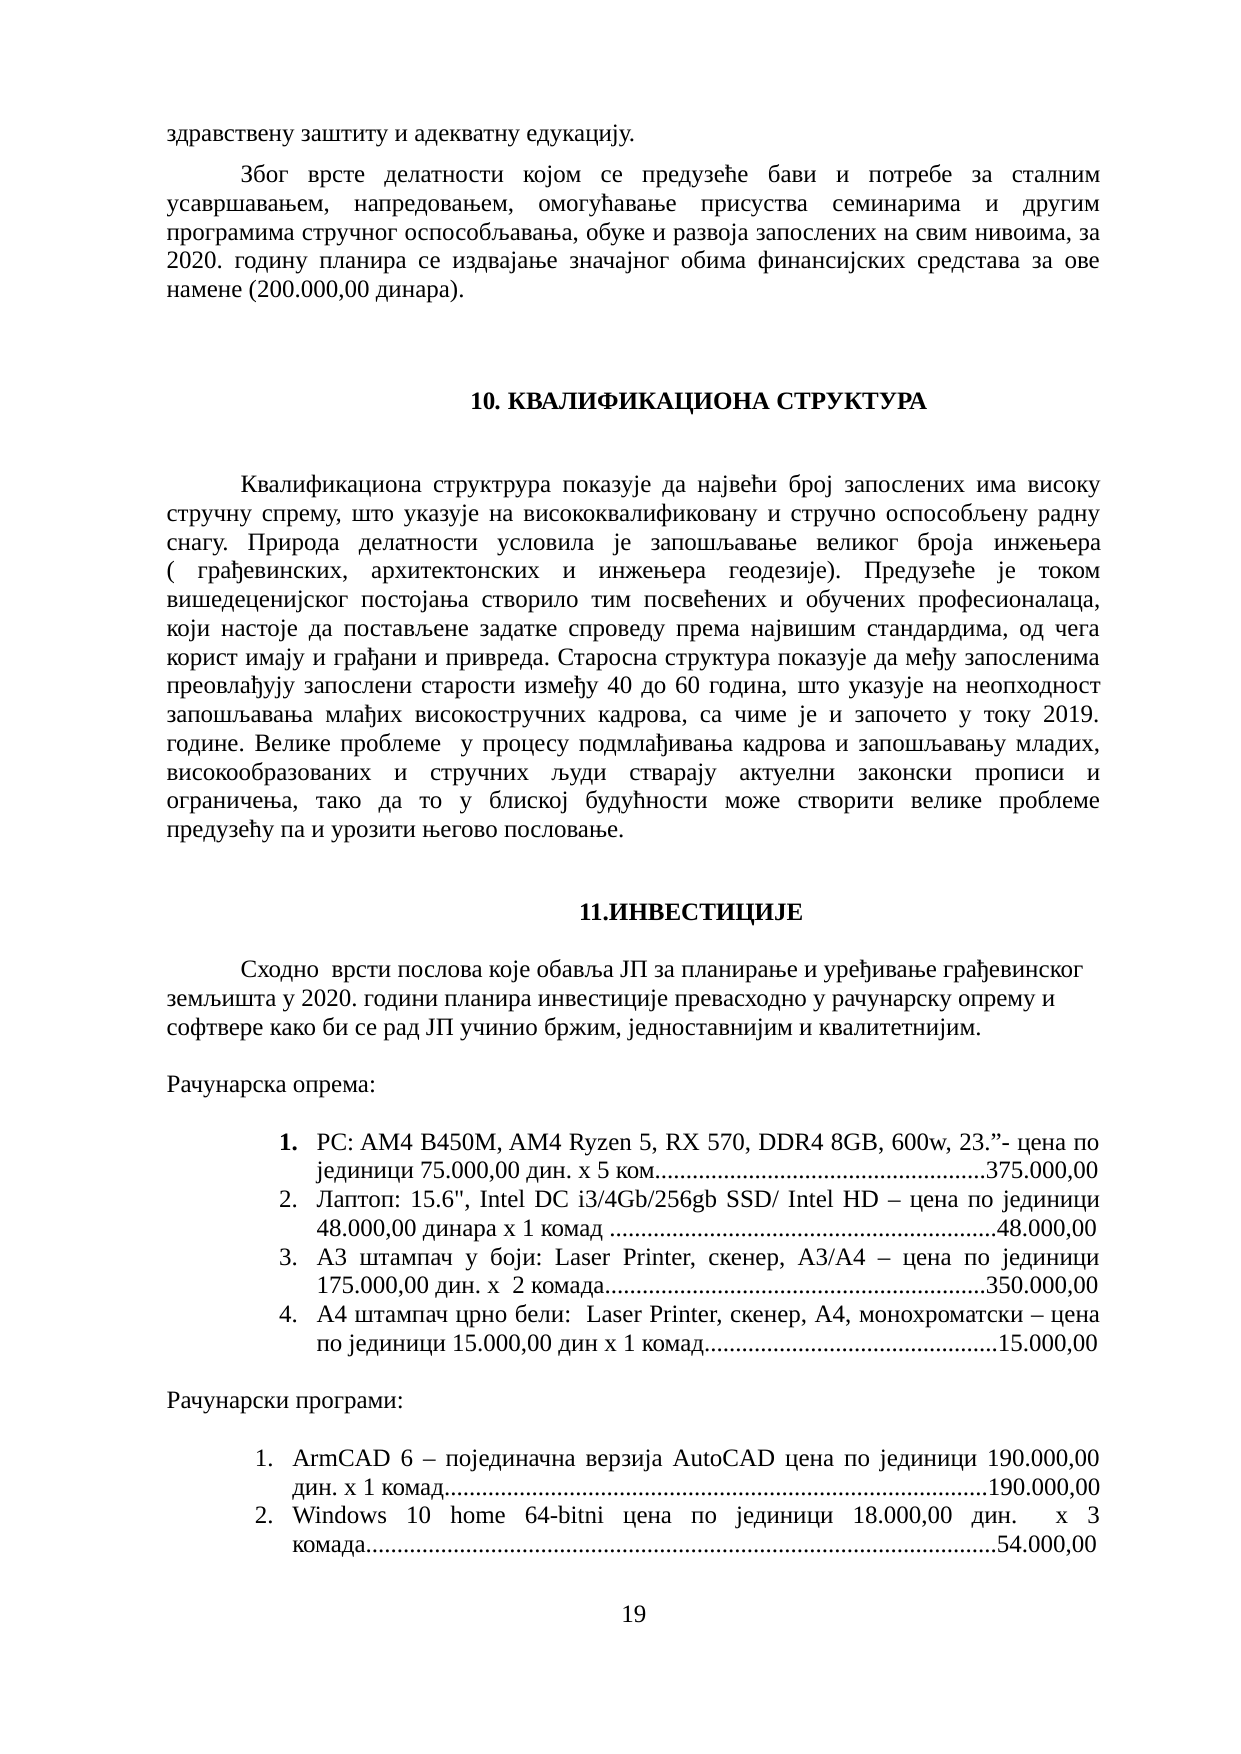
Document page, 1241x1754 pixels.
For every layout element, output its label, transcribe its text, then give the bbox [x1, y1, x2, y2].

list Windows 10 home 64-bitni цена по јединици 18.000,00 дин. x 3 комада.....................................................................................................54.000,00 [254, 1500, 1101, 1558]
list ArmCAD 6 – појединачна верзија AutoCAD цена по јединици 190.000,00 дин. x 1 комад.......................................................................................190.000,00 [254, 1443, 1101, 1500]
text Рачунарска опрема: [166, 1069, 1101, 1098]
list 11.ИНВЕСТИЦИЈЕ [541, 897, 1101, 925]
text Квалификациона структрура показује да највећи број запослених има високу стручну спрему, што указује на висококвалификовану и стручно оспособљену радну снагу. Природа делатности условила је запошљавање великог броја инжењера ( грађевинских, архитектонских и инжењера геодезије). Предузеће је током вишедеценијског постојања створило тим посвећених и обучених професионалаца, који настоје да постављене задатке спроведу према највишим стандардима, од чега корист имају и грађани и привреда. Старосна структура показује да међу запосленима преовлађују запослени старости између 40 до 60 година, што указује на неопходност запошљавања млађих високостручних кадрова, са чиме је и започето у току 2019. године. Велике проблеме у процесу подмлађивања кадрова и запошљавању младих, високообразованих и стручних људи стварају актуелни законски прописи и ограничења, тако да то у блиској будућности може створити велике проблеме предузећу па и урозити његово пословање. [166, 469, 1101, 843]
list Лаптоп: 15.6", Intel DC i3/4Gb/256gb SSD/ Intel HD – цена по јединици 48.000,00 динара x 1 комад ..............................................................48.000,00 [279, 1184, 1101, 1242]
list PC: AM4 B450M, AM4 Ryzen 5, RX 570, DDR4 8GB, 600w, 23.”- цена по јединици 75.000,00 дин. x 5 ком.....................................................375.000,00 [279, 1127, 1101, 1184]
text здравствену заштиту и адекватну едукацију. [166, 118, 1101, 147]
text Због врсте делатности којом се предузеће бави и потребе за сталним усавршавањем, напредовањем, омогућавање присуства семинарима и другим програмима стручног оспособљавања, обуке и развоја запослених на свим нивоима, за 2020. годину планира се издвајање значајног обима финансијских средстава за ове намене (200.000,00 динара). [166, 159, 1101, 303]
text Рачунарски програми: [166, 1385, 1101, 1414]
text Сходно врсти послова које обавља ЈП за планирање и уређивање грађевинског земљишта у 2020. години планира инвестиције превасходно у рачунарску опрему и софтвере како би се рад ЈП учинио бржим, једноставнијим и квалитетнијим. [166, 954, 1101, 1040]
list А3 штампач у боји: Laser Printer, скенер, А3/А4 – цена по јединици 175.000,00 дин. x 2 комада.............................................................350.000,00 [279, 1242, 1101, 1299]
list А4 штампач црно бели: Laser Printer, скенер, А4, монохроматски – цена по јединици 15.000,00 дин x 1 комад...............................................15.000,00 [279, 1299, 1101, 1357]
subtitle 10. КВАЛИФИКАЦИОНА СТРУКТУРА [166, 382, 1101, 415]
